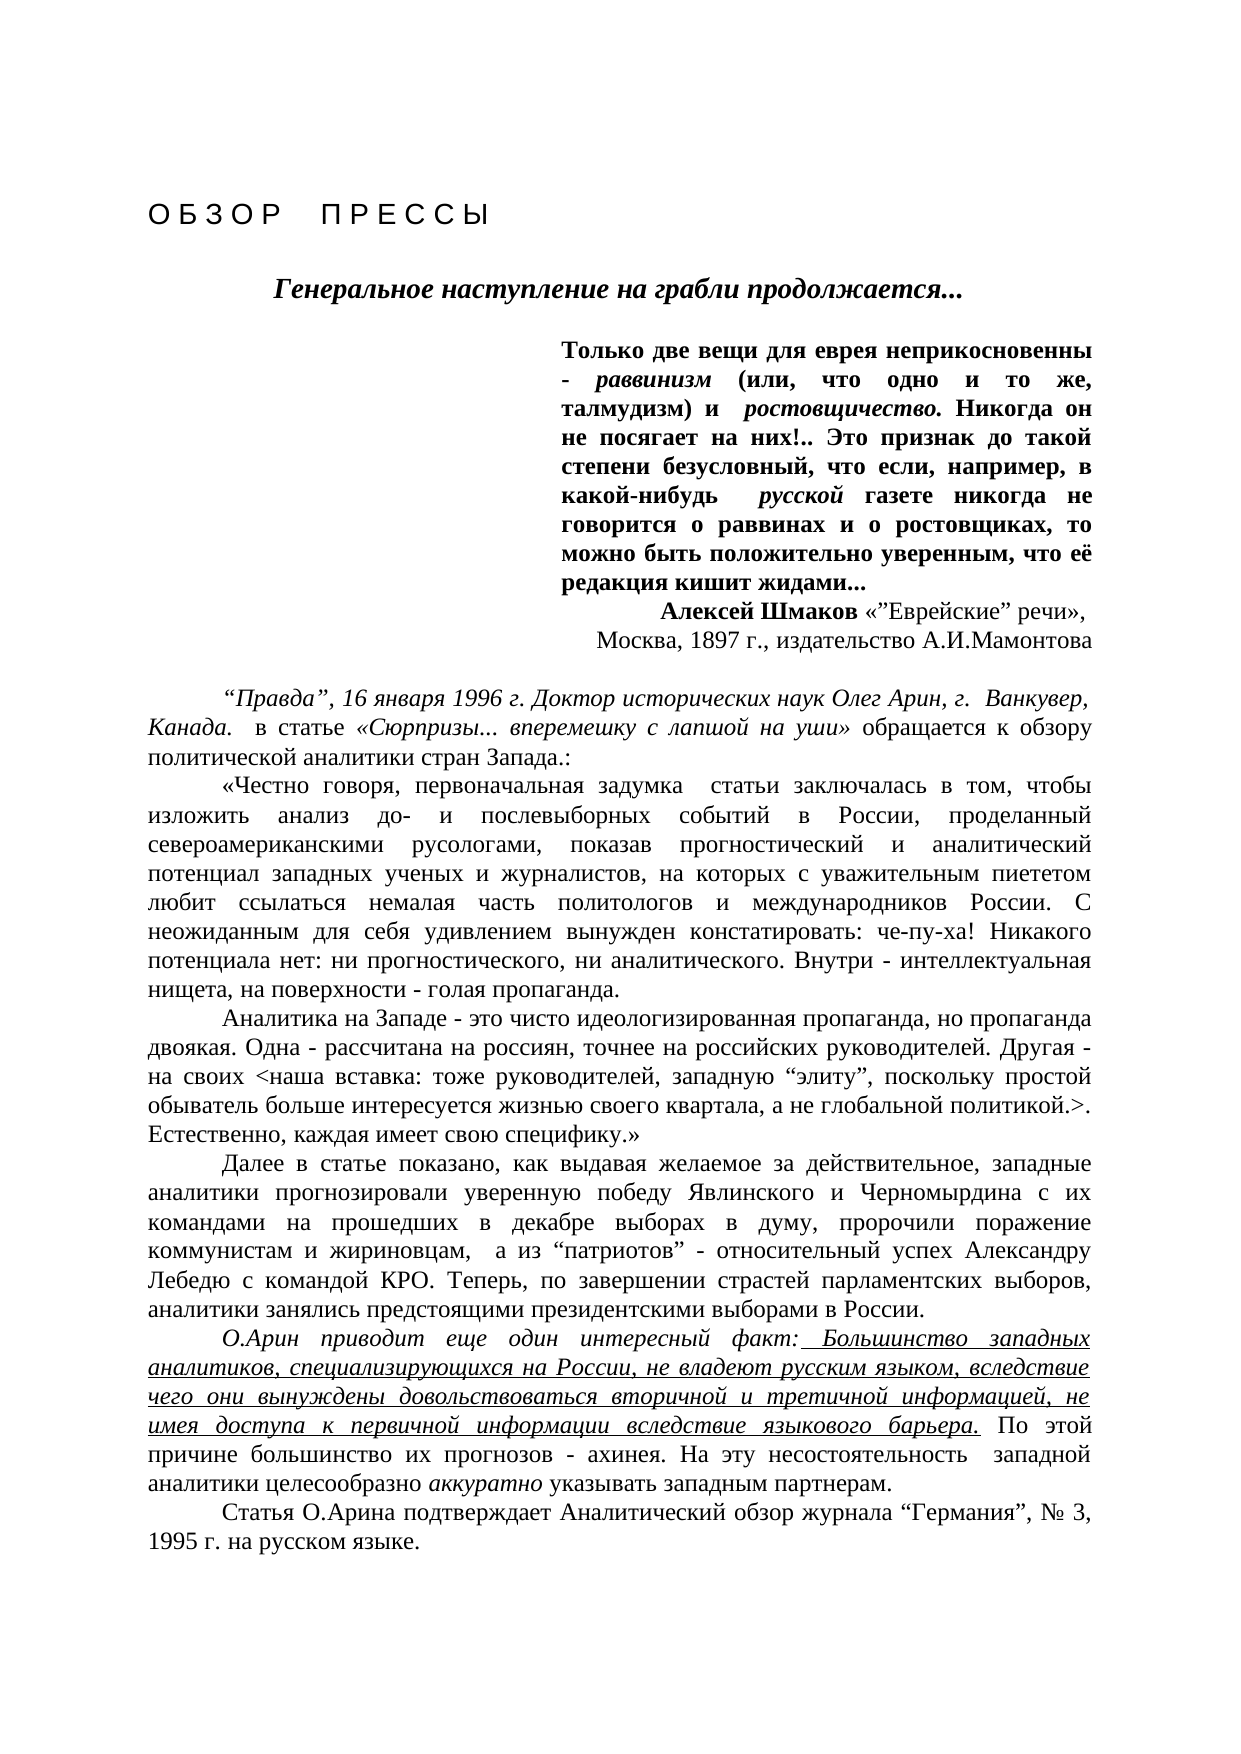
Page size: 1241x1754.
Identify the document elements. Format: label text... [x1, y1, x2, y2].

text О.Арин приводит еще один интересный факт: Большинство западных аналитиков, специализирующихся на России, не владеют русским языком, вследствие чего они вынуждены довольствоваться вторичной и третичной информацией, не имея доступа к первичной информации вследствие языкового барьера. По этой причине большинство их прогнозов - ахинея. На эту несостоятельность западной аналитики целесообразно аккуратно указывать западным партнерам. [148, 1323, 1092, 1497]
text Москва, 1897 г., издательство А.И.Мамонтова [561, 625, 1092, 654]
text Только две вещи для еврея неприкосновенны - раввинизм (или, что одно и то же, талмудизм) и ростовщичество. Никогда он не посягает на них!.. Это признак до такой степени безусловный, что если, например, в какой-нибудь русской газете никогда не говорится о раввинах и о ростовщиках, то можно быть положительно уверенным, что её редакция кишит жидами... [561, 334, 1092, 596]
text «Честно говоря, первоначальная задумка статьи заключалась в том, чтобы изложить анализ до- и послевыборных событий в России, проделанный североамериканскими русологами, показав прогностический и аналитический потенциал западных ученых и журналистов, на которых с уважительным пиететом любит ссылаться немалая часть политологов и международников России. С неожиданным для себя удивлением вынужден констатировать: че-пу-ха! Никакого потенциала нет: ни прогностического, ни аналитического. Внутри - интеллектуальная нищета, на поверхности - голая пропаганда. [148, 770, 1092, 1003]
text Статья О.Арина подтверждает Аналитический обзор журнала “Германия”, № 3, 1995 г. на русском языке. [148, 1497, 1092, 1555]
text Аналитика на Западе - это чисто идеологизированная пропаганда, но пропаганда двоякая. Одна - рассчитана на россиян, точнее на российских руководителей. Другая - на своих <наша вставка: тоже руководителей, западную “элиту”, поскольку простой обыватель больше интересуется жизнью своего квартала, а не глобальной политикой.>. Естественно, каждая имеет свою специфику.» [148, 1003, 1092, 1148]
text “Правда”, 16 января 1996 г. Доктор исторических наук Олег Арин, г. Ванкувер, Канада. в статье «Сюрпризы... вперемешку с лапшой на уши» обращается к обзору политической аналитики стран Запада.: [148, 683, 1092, 770]
text Далее в статье показано, как выдавая желаемое за действительное, западные аналитики прогнозировали уверенную победу Явлинского и Черномырдина с их командами на прошедших в декабре выборах в думу, пророчили поражение коммунистам и жириновцам, а из “патриотов” - относительный успех Александру Лебедю с командой КРО. Теперь, по завершении страстей парламентских выборов, аналитики занялись предстоящими президентскими выборами в России. [148, 1148, 1092, 1323]
text Генеральное наступление на грабли продолжается... [148, 272, 1092, 305]
text Алексей Шмаков «”Еврейские” речи», [561, 596, 1092, 625]
title О Б З О Р П Р Е С С Ы [148, 197, 1092, 230]
